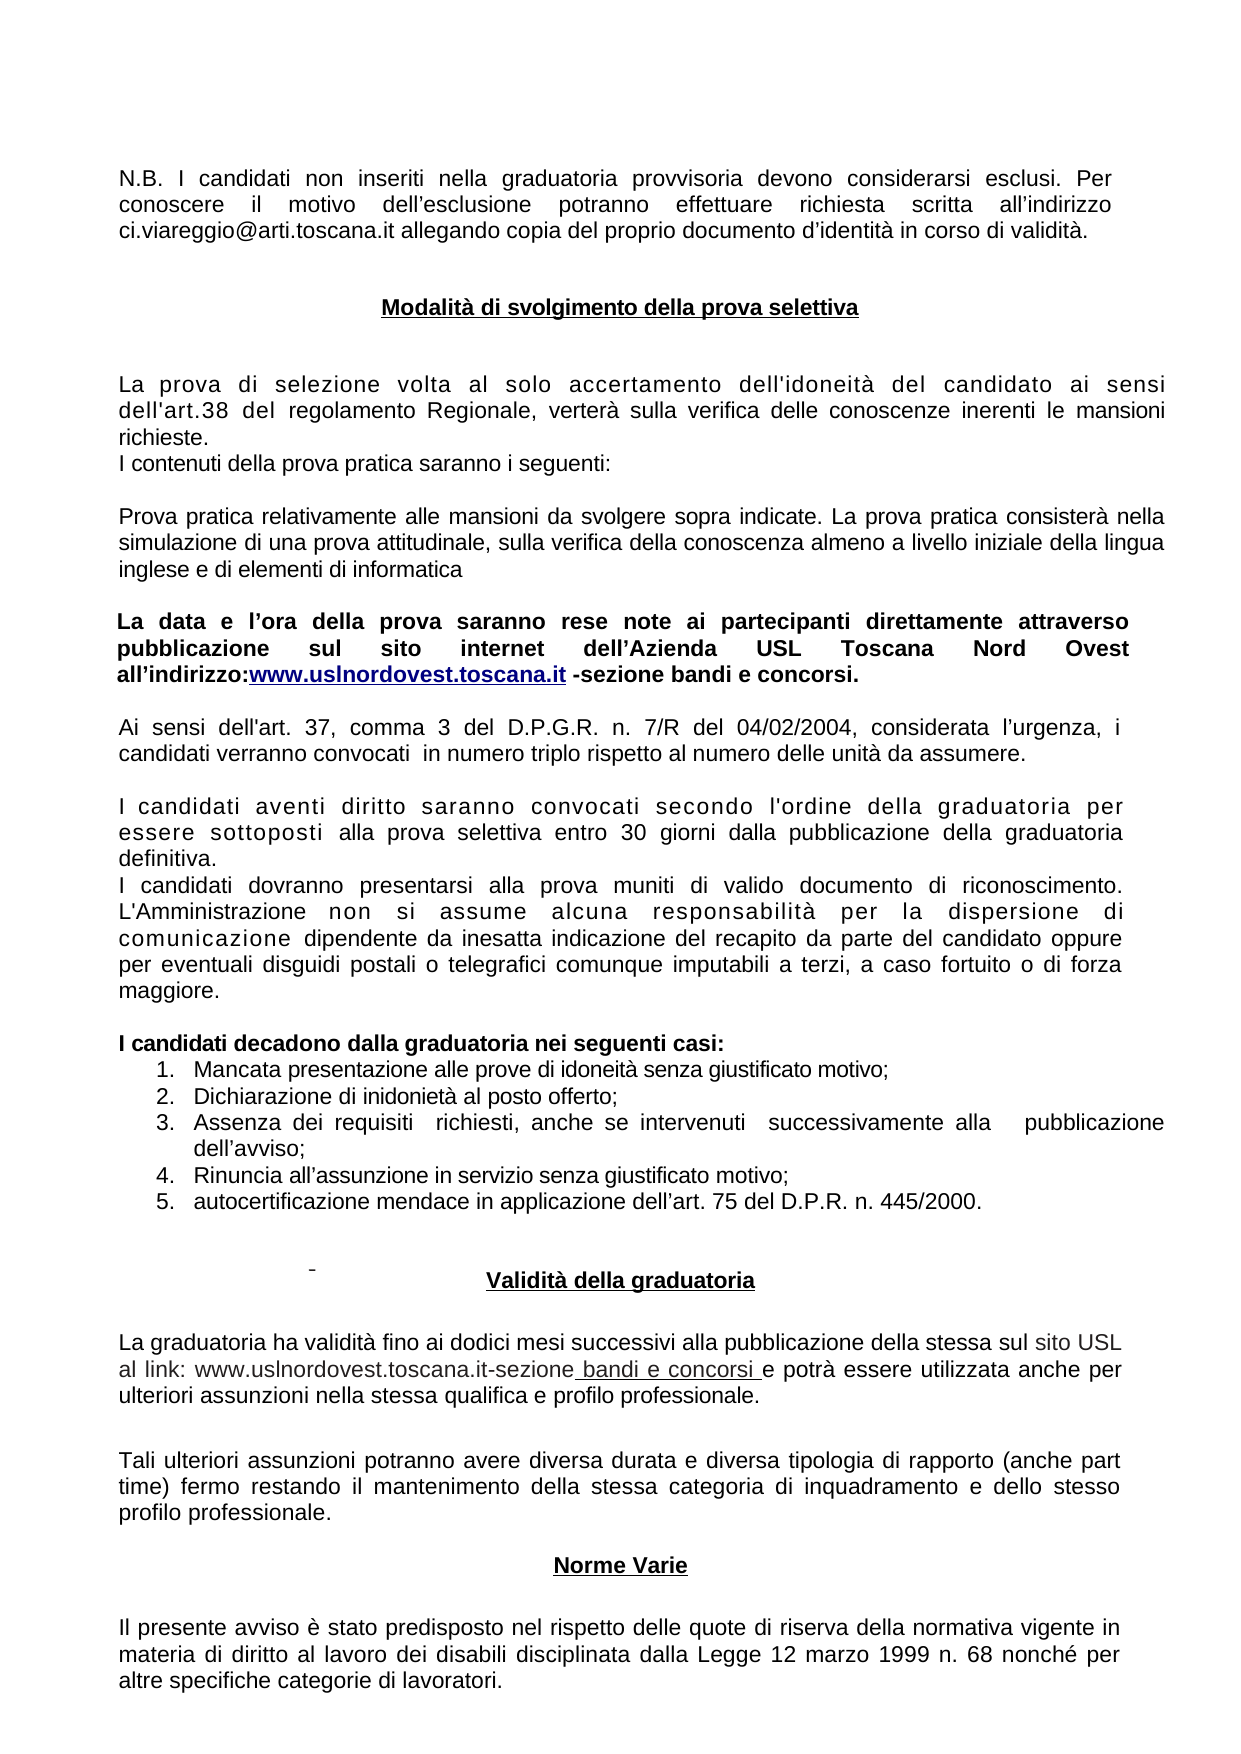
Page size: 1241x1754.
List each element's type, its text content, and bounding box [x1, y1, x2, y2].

text N.B. I candidati non inseriti nella graduatoria provvisoria devono considerarsi esclusi. Per conoscere il motivo dell’esclusione potranno effettuare richiesta scritta all’indirizzo ci.viareggio@arti.toscana.it allegando copia del proprio documento d’identità in corso di validità. [119, 164, 1112, 244]
list autocertificazione mendace in applicazione dell’art. 75 del D.P.R. n. 445/2000. [156, 1188, 1165, 1214]
text I contenuti della prova pratica saranno i seguenti: [118, 450, 1165, 476]
text La graduatoria ha validità fino ai dodici mesi successivi alla pubblicazione della stessa sul sito USL al link: www.uslnordovest.toscana.it-sezione bandi e concorsi e potrà essere utilizzata anche per ulteriori assunzioni nella stessa qualifica e profilo professionale. [118, 1329, 1122, 1408]
text Ai sensi dell'art. 37, comma 3 del D.P.G.R. n. 7/R del 04/02/2004, considerata l’urgenza, i candidati verranno convocati in numero triplo rispetto al numero delle unità da assumere. [118, 714, 1121, 766]
list Rinuncia all’assunzione in servizio senza giustificato motivo; [156, 1162, 1165, 1188]
text Prova pratica relativamente alle mansioni da svolgere sopra indicate. La prova pratica consisterà nella simulazione di una prova attitudinale, sulla verifica della conoscenza almeno a livello iniziale della lingua inglese e di elementi di informatica [118, 503, 1165, 582]
subtitle Validità della graduatoria [81, 1267, 1159, 1293]
subtitle I candidati decadono dalla graduatoria nei seguenti casi: [118, 1030, 1165, 1056]
list Assenza dei requisiti richiesti, anche se intervenuti successivamente alla pubblicazione dell’avviso; [156, 1109, 1165, 1162]
subtitle Norme Varie [81, 1552, 1160, 1578]
list Dichiarazione di inidonietà al posto offerto; [156, 1083, 1165, 1109]
text La data e l’ora della prova saranno rese note ai partecipanti direttamente attraverso pubblicazione sul sito internet dell’Azienda USL Toscana Nord Ovest all’indirizzo:www.uslnordovest.toscana.it -sezione bandi e concorsi. [117, 608, 1130, 687]
subtitle Modalità di svolgimento della prova selettiva [381, 294, 1165, 321]
list Mancata presentazione alle prove di idoneità senza giustificato motivo; [156, 1056, 1165, 1083]
text Tali ulteriori assunzioni potranno avere diversa durata e diversa tipologia di rapporto (anche part time) fermo restando il mantenimento della stessa categoria di inquadramento e dello stesso profilo professionale. [118, 1447, 1122, 1526]
text I candidati aventi diritto saranno convocati secondo l'ordine della graduatoria per essere sottoposti alla prova selettiva entro 30 giorni dalla pubblicazione della graduatoria definitiva. [118, 793, 1123, 872]
text Il presente avviso è stato predisposto nel rispetto delle quote di riserva della normativa vigente in materia di diritto al lavoro dei disabili disciplinata dalla Legge 12 marzo 1999 n. 68 nonché per altre specifiche categorie di lavoratori. [118, 1614, 1122, 1693]
text La prova di selezione volta al solo accertamento dell'idoneità del candidato ai sensi dell'art.38 del regolamento Regionale, verterà sulla verifica delle conoscenze inerenti le mansioni richieste. [118, 371, 1165, 450]
text I candidati dovranno presentarsi alla prova muniti di valido documento di riconoscimento. L'Amministrazione non si assume alcuna responsabilità per la dispersione di comunicazione dipendente da inesatta indicazione del recapito da parte del candidato oppure per eventuali disguidi postali o telegrafici comunque imputabili a terzi, a caso fortuito o di forza maggiore. [118, 872, 1123, 1003]
